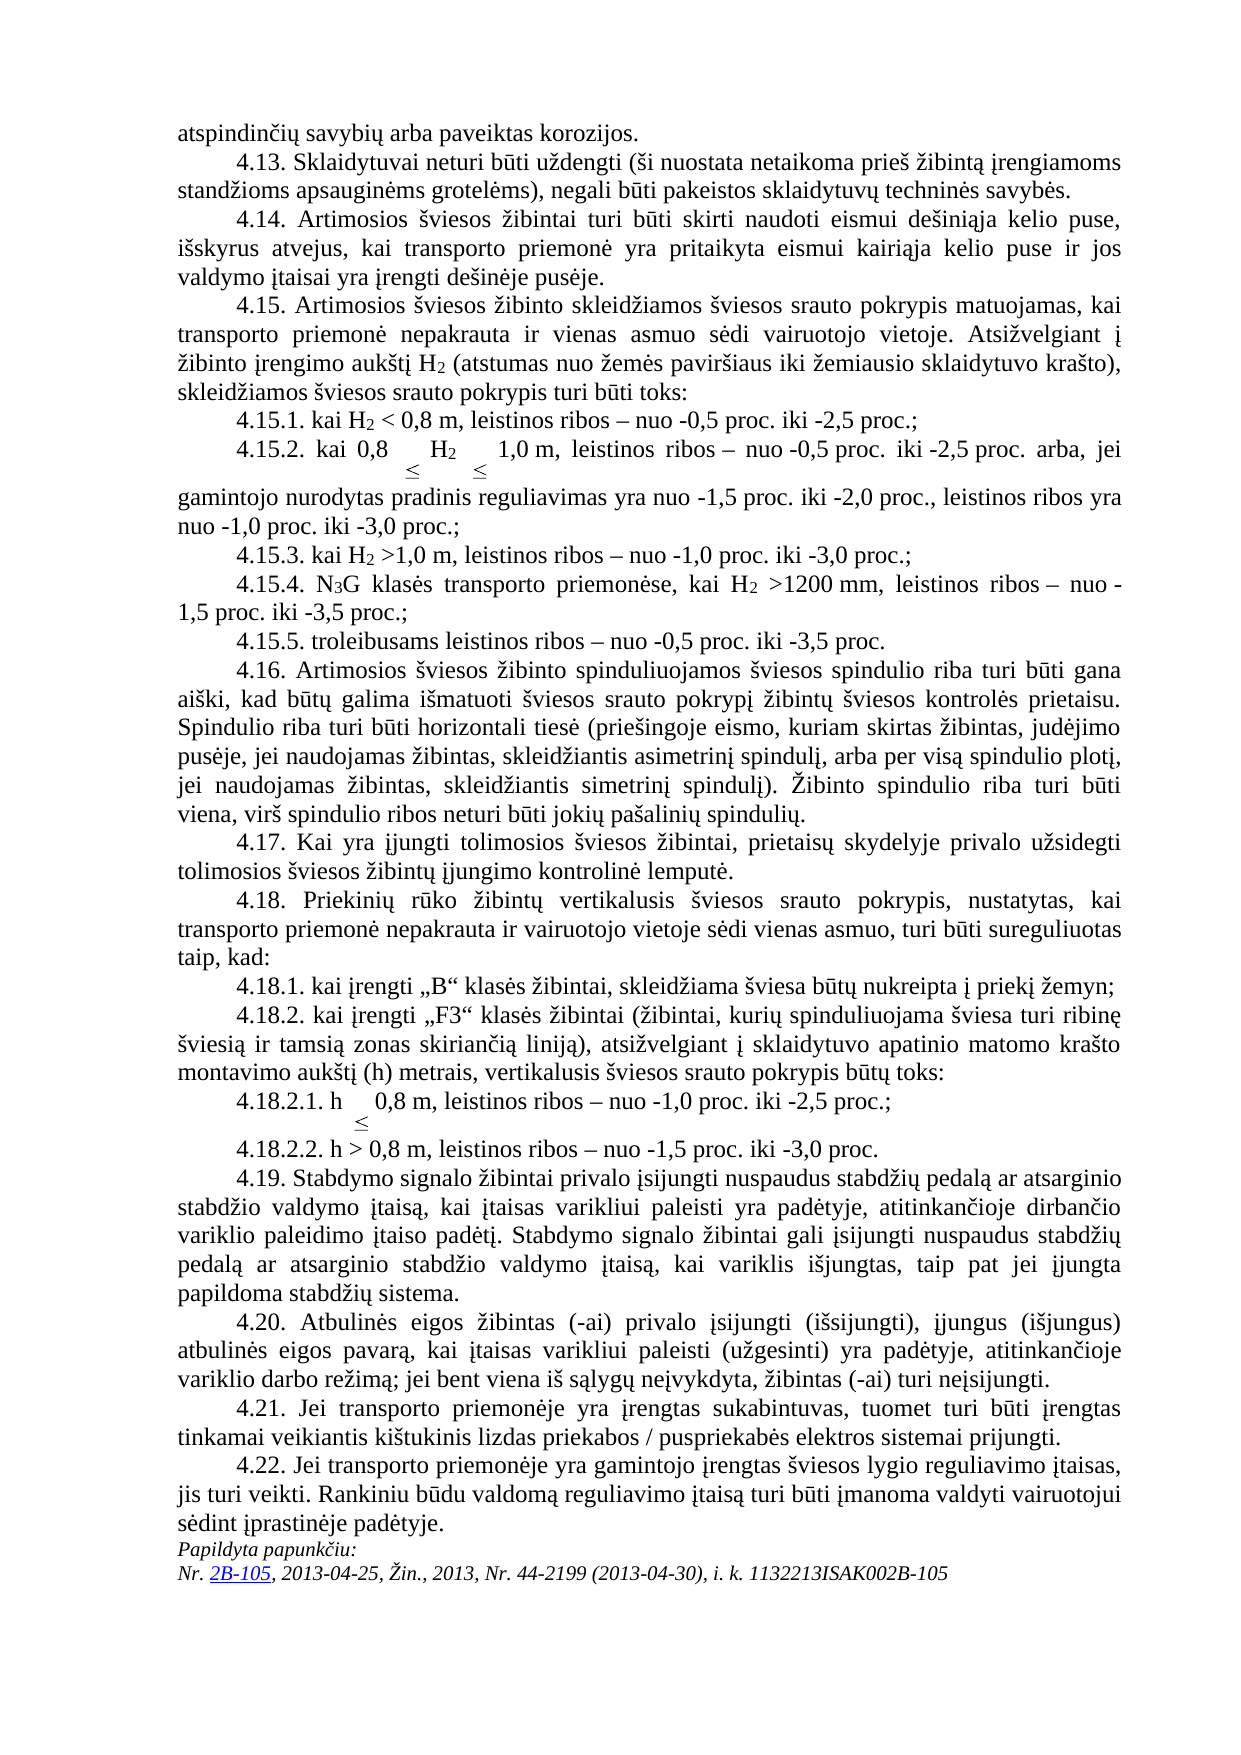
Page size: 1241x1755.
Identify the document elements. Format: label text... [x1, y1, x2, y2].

text Nr. 2B-105, 2013-04-25, Žin., 2013, Nr. 44-2199 (2013-04-30), i. k. 1132213ISAK002B-105 [177, 1561, 1122, 1585]
text 4.20. Atbulinės eigos žibintas (-ai) privalo įsijungti (išsijungti), įjungus (išjungus) atbulinės eigos pavarą, kai įtaisas varikliui paleisti (užgesinti) yra padėtyje, atitinkančioje variklio darbo režimą; jei bent viena iš sąlygų neįvykdyta, žibintas (-ai) turi neįsijungti. [177, 1307, 1122, 1393]
text 4.14. Artimosios šviesos žibintai turi būti skirti naudoti eismui dešiniąja kelio puse, išskyrus atvejus, kai transporto priemonė yra pritaikyta eismui kairiąja kelio puse ir jos valdymo įtaisai yra įrengti dešinėje pusėje. [177, 204, 1122, 291]
text 4.18.2.1. h 0,8 m, leistinos ribos – nuo -1,0 proc. iki -2,5 proc.; [177, 1086, 1122, 1134]
text 4.18.1. kai įrengti „B“ klasės žibintai, skleidžiama šviesa būtų nukreipta į priekį žemyn; [177, 971, 1122, 1000]
text 4.15.4. N3G klasės transporto priemonėse, kai H2 >1200 mm, leistinos ribos – nuo -1,5 proc. iki -3,5 proc.; [177, 569, 1122, 626]
text 4.18.2.2. h > 0,8 m, leistinos ribos – nuo -1,5 proc. iki -3,0 proc. [177, 1134, 1122, 1163]
text atspindinčių savybių arba paveiktas korozijos. [177, 118, 1122, 147]
text 4.15.5. troleibusams leistinos ribos – nuo -0,5 proc. iki -3,5 proc. [177, 626, 1122, 655]
text 4.13. Sklaidytuvai neturi būti uždengti (ši nuostata netaikoma prieš žibintą įrengiamoms standžioms apsauginėms grotelėms), negali būti pakeistos sklaidytuvų techninės savybės. [177, 147, 1122, 204]
text 4.15.2. kai 0,8 H2 1,0 m, leistinos ribos – nuo -0,5 proc. iki -2,5 proc. arba, jei gamintojo nurodytas pradinis reguliavimas yra nuo -1,5 proc. iki -2,0 proc., leistinos ribos yra nuo -1,0 proc. iki -3,0 proc.; [177, 434, 1122, 540]
text 4.21. Jei transporto priemonėje yra įrengtas sukabintuvas, tuomet turi būti įrengtas tinkamai veikiantis kištukinis lizdas priekabos / puspriekabės elektros sistemai prijungti. [177, 1393, 1122, 1451]
text 4.19. Stabdymo signalo žibintai privalo įsijungti nuspaudus stabdžių pedalą ar atsarginio stabdžio valdymo įtaisą, kai įtaisas varikliui paleisti yra padėtyje, atitinkančioje dirbančio variklio paleidimo įtaiso padėtį. Stabdymo signalo žibintai gali įsijungti nuspaudus stabdžių pedalą ar atsarginio stabdžio valdymo įtaisą, kai variklis išjungtas, taip pat jei įjungta papildoma stabdžių sistema. [177, 1163, 1122, 1307]
text 4.15. Artimosios šviesos žibinto skleidžiamos šviesos srauto pokrypis matuojamas, kai transporto priemonė nepakrauta ir vienas asmuo sėdi vairuotojo vietoje. Atsižvelgiant į žibinto įrengimo aukštį H2 (atstumas nuo žemės paviršiaus iki žemiausio sklaidytuvo krašto), skleidžiamos šviesos srauto pokrypis turi būti toks: [177, 291, 1122, 406]
text Papildyta papunkčiu: [177, 1537, 1122, 1561]
text 4.17. Kai yra įjungti tolimosios šviesos žibintai, prietaisų skydelyje privalo užsidegti tolimosios šviesos žibintų įjungimo kontrolinė lemputė. [177, 827, 1122, 885]
text 4.15.1. kai H2 < 0,8 m, leistinos ribos – nuo -0,5 proc. iki -2,5 proc.; [177, 406, 1122, 434]
text 4.15.3. kai H2 >1,0 m, leistinos ribos – nuo -1,0 proc. iki -3,0 proc.; [177, 540, 1122, 569]
text 4.22. Jei transporto priemonėje yra gamintojo įrengtas šviesos lygio reguliavimo įtaisas, jis turi veikti. Rankiniu būdu valdomą reguliavimo įtaisą turi būti įmanoma valdyti vairuotojui sėdint įprastinėje padėtyje. [177, 1451, 1122, 1537]
text 4.18.2. kai įrengti „F3“ klasės žibintai (žibintai, kurių spinduliuojama šviesa turi ribinę šviesią ir tamsią zonas skiriančią liniją), atsižvelgiant į sklaidytuvo apatinio matomo krašto montavimo aukštį (h) metrais, vertikalusis šviesos srauto pokrypis būtų toks: [177, 1000, 1122, 1086]
text 4.16. Artimosios šviesos žibinto spinduliuojamos šviesos spindulio riba turi būti gana aiški, kad būtų galima išmatuoti šviesos srauto pokrypį žibintų šviesos kontrolės prietaisu. Spindulio riba turi būti horizontali tiesė (priešingoje eismo, kuriam skirtas žibintas, judėjimo pusėje, jei naudojamas žibintas, skleidžiantis asimetrinį spindulį, arba per visą spindulio plotį, jei naudojamas žibintas, skleidžiantis simetrinį spindulį). Žibinto spindulio riba turi būti viena, virš spindulio ribos neturi būti jokių pašalinių spindulių. [177, 655, 1122, 827]
text 4.18. Priekinių rūko žibintų vertikalusis šviesos srauto pokrypis, nustatytas, kai transporto priemonė nepakrauta ir vairuotojo vietoje sėdi vienas asmuo, turi būti sureguliuotas taip, kad: [177, 885, 1122, 971]
